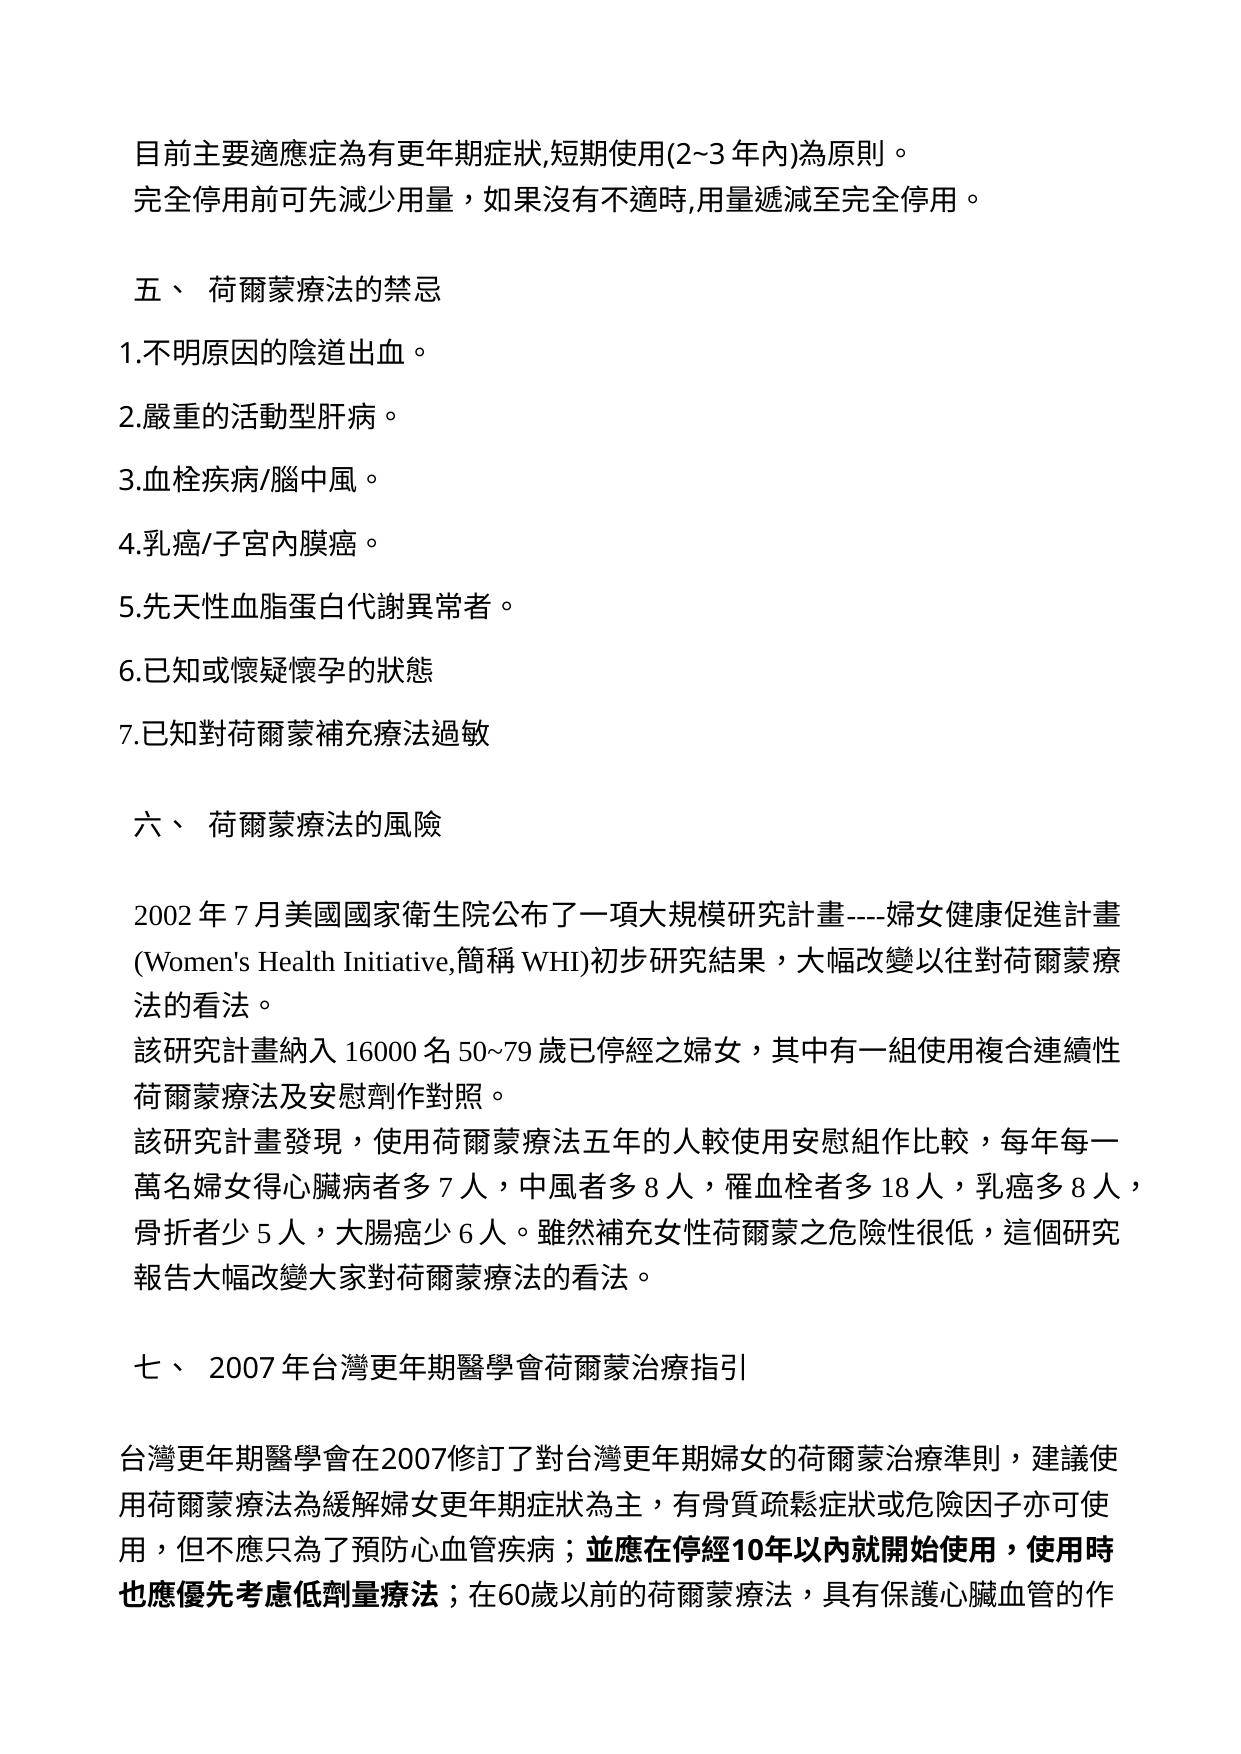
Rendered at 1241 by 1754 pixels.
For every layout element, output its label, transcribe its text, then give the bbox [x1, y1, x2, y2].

list 2007年台灣更年期醫學會荷爾蒙治療指引 [134, 1344, 1122, 1389]
text 1.不明原因的陰道出血。 [118, 329, 1122, 374]
text 7.已知對荷爾蒙補充療法過敏 [118, 709, 1122, 754]
text 該研究計畫納入16000名50~79歲已停經之婦女，其中有一組使用複合連續性荷爾蒙療法及安慰劑作對照。 [134, 1026, 1122, 1117]
text 該研究計畫發現，使用荷爾蒙療法五年的人較使用安慰組作比較，每年每一萬名婦女得心臟病者多7人，中風者多8人，罹血栓者多18人，乳癌多8人，骨折者少5人，大腸癌少6人。雖然補充女性荷爾蒙之危險性很低，這個研究報告大幅改變大家對荷爾蒙療法的看法。 [134, 1117, 1122, 1298]
list 荷爾蒙療法的風險 [134, 800, 1122, 845]
text 3.血栓疾病/腦中風。 [118, 456, 1122, 501]
text 4.乳癌/子宮內膜癌。 [118, 519, 1122, 564]
text 2002年7月美國國家衛生院公布了一項大規模研究計畫----婦女健康促進計畫(Women's Health Initiative,簡稱WHI)初步研究結果，大幅改變以往對荷爾蒙療法的看法。 [134, 891, 1122, 1026]
text 完全停用前可先減少用量，如果沒有不適時,用量遞減至完全停用。 [134, 174, 1122, 220]
text 目前主要適應症為有更年期症狀,短期使用(2~3年內)為原則。 [134, 129, 1122, 174]
text 5.先天性血脂蛋白代謝異常者。 [118, 582, 1122, 628]
list 荷爾蒙療法的禁忌 [134, 265, 1122, 311]
text 台灣更年期醫學會在2007修訂了對台灣更年期婦女的荷爾蒙治療準則，建議使用荷爾蒙療法為緩解婦女更年期症狀為主，有骨質疏鬆症狀或危險因子亦可使用，但不應只為了預防心血管疾病；並應在停經10年以內就開始使用，使用時也應優先考慮低劑量療法；在60歲以前的荷爾蒙療法，具有保護心臟血管的作 [118, 1434, 1122, 1616]
text 2.嚴重的活動型肝病。 [118, 392, 1122, 437]
text 6.已知或懷疑懷孕的狀態 [118, 646, 1122, 691]
